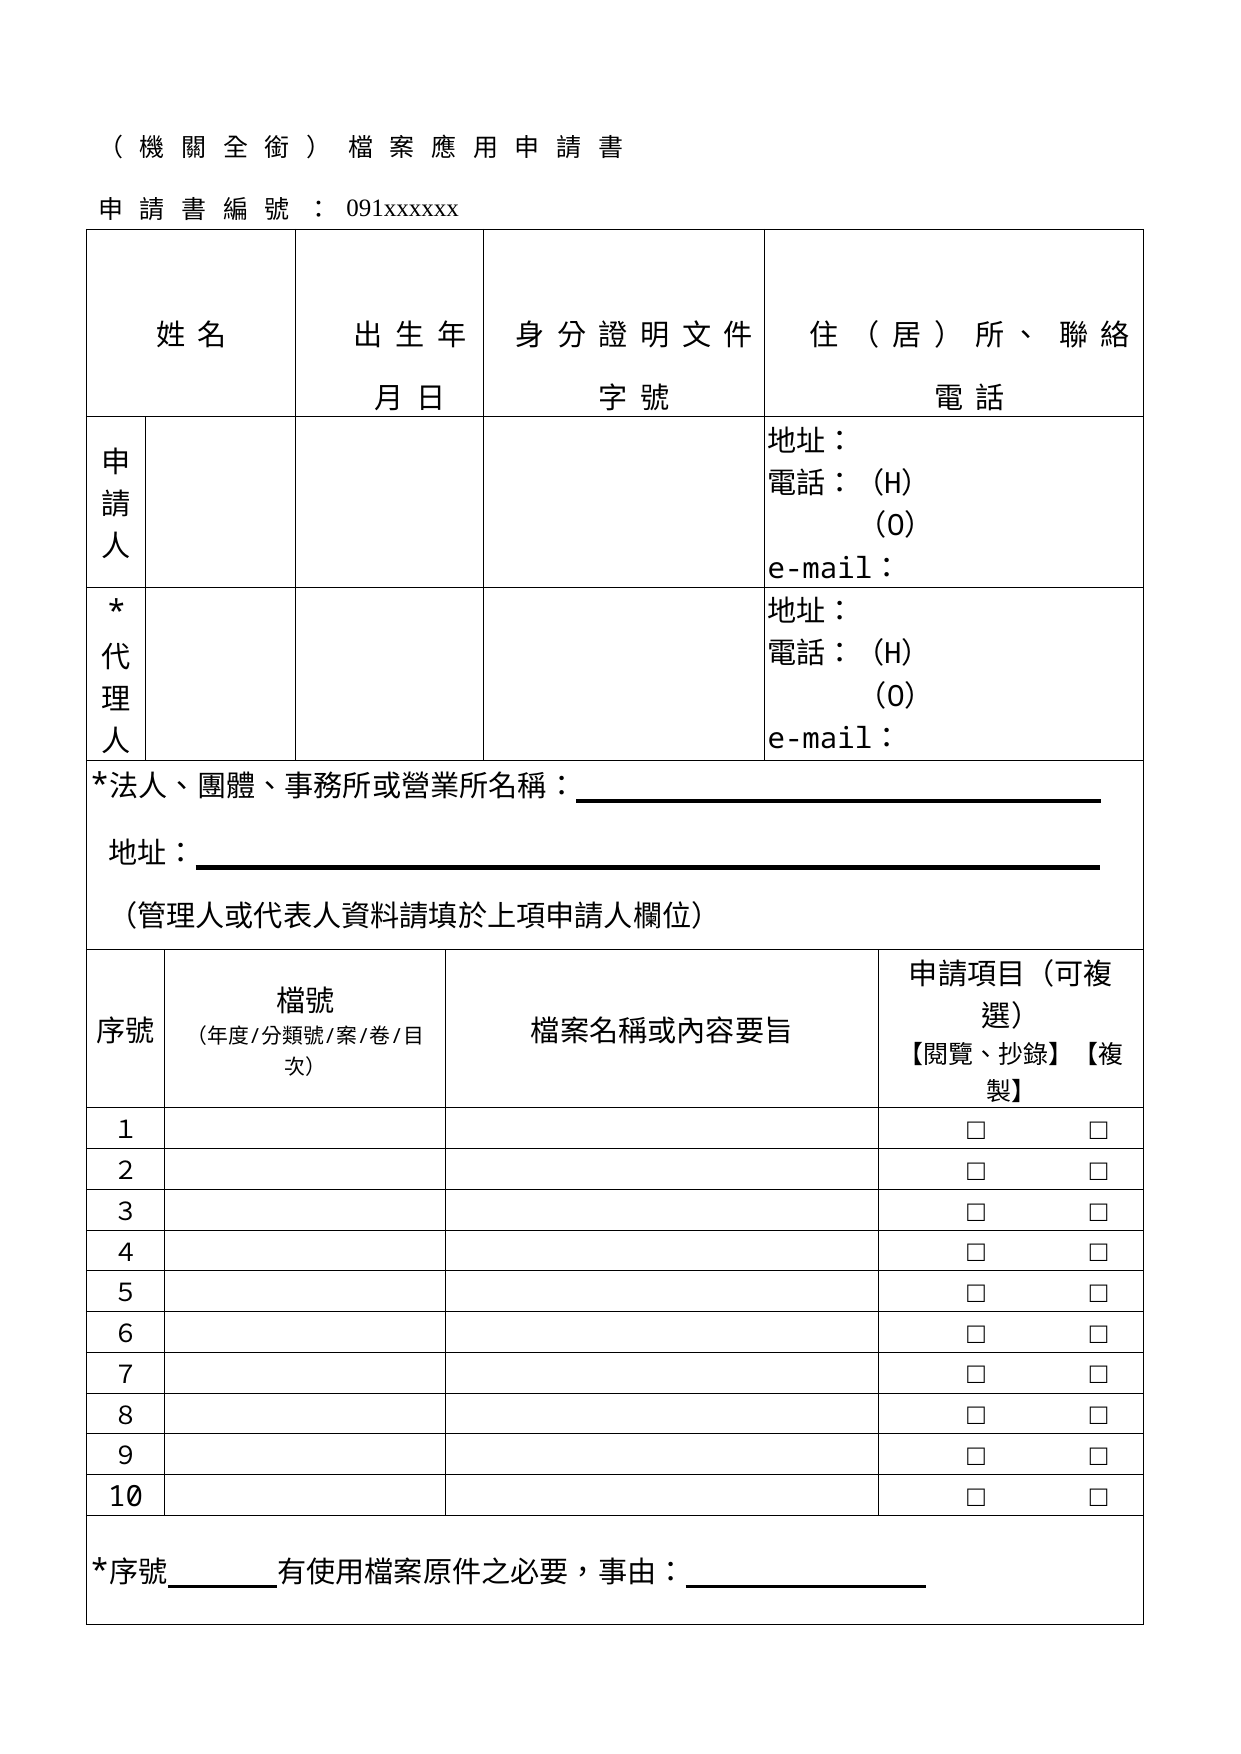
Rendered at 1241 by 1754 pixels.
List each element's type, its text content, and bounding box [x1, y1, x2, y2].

table_header 出生年月日 [296, 230, 483, 416]
table_cell □ □ [879, 1149, 1143, 1189]
table_cell □ □ [879, 1353, 1143, 1392]
table_header 身分證明文件字號 [484, 230, 764, 416]
table_cell [296, 588, 483, 760]
text （機關全銜）檔案應用申請書 申請書編號：091xxxxxx [90, 104, 1131, 229]
table_cell 申請項目（可複選） 【閱覽、抄錄】【複製】 [879, 950, 1143, 1107]
table_cell □ □ [879, 1271, 1143, 1311]
table_cell [165, 1271, 445, 1311]
table_cell [165, 1231, 445, 1270]
table_cell [165, 1312, 445, 1352]
table_cell 申請人 [87, 417, 145, 587]
table_cell ８ [87, 1394, 164, 1433]
table_cell [165, 1190, 445, 1229]
table_cell *法人、團體、事務所或營業所名稱： 地址： （管理人或代表人資料請填於上項申請人欄位） [87, 761, 1143, 949]
table_cell 檔案名稱或內容要旨 [446, 950, 878, 1107]
table_cell [296, 417, 483, 587]
table_cell 地址： 電話：（H） （O） e-mail： [765, 588, 1143, 760]
table_cell [165, 1475, 445, 1514]
table_cell [446, 1475, 878, 1514]
table_cell ２ [87, 1149, 164, 1189]
table_cell [165, 1434, 445, 1474]
table_cell □ □ [879, 1475, 1143, 1514]
table_cell ４ [87, 1231, 164, 1270]
table_header 住（居）所、聯絡電話 [765, 230, 1143, 416]
table_cell 檔號 （年度/分類號/案/卷/目次） [165, 950, 445, 1107]
table_cell ９ [87, 1434, 164, 1474]
table_cell [165, 1394, 445, 1433]
table_cell 序號 [87, 950, 164, 1107]
table_cell [165, 1108, 445, 1148]
table_cell [446, 1394, 878, 1433]
table_cell [446, 1231, 878, 1270]
table_cell ７ [87, 1353, 164, 1392]
table_cell * 代理人 [87, 588, 145, 760]
table_cell [446, 1149, 878, 1189]
table_cell [446, 1108, 878, 1148]
table_cell [446, 1434, 878, 1474]
table_cell [146, 417, 295, 587]
table_cell ５ [87, 1271, 164, 1311]
table_cell 地址： 電話：（H） （O） e-mail： [765, 417, 1143, 587]
table_cell ３ [87, 1190, 164, 1229]
table_cell [165, 1353, 445, 1392]
table_cell [484, 588, 764, 760]
table_cell [446, 1271, 878, 1311]
table_cell [484, 417, 764, 587]
table_cell [165, 1149, 445, 1189]
table_cell □ □ [879, 1231, 1143, 1270]
table_cell [446, 1190, 878, 1229]
table_cell □ □ [879, 1394, 1143, 1433]
table_cell １ [87, 1108, 164, 1148]
table_cell *序號 有使用檔案原件之必要，事由： [87, 1516, 1143, 1624]
table_cell □ □ [879, 1108, 1143, 1148]
table_cell [446, 1353, 878, 1392]
table_cell 10 [87, 1475, 164, 1514]
table_cell □ □ [879, 1434, 1143, 1474]
table_cell ６ [87, 1312, 164, 1352]
table_cell □ □ [879, 1312, 1143, 1352]
table_header 姓名 [87, 230, 295, 416]
table_cell [446, 1312, 878, 1352]
table_cell [146, 588, 295, 760]
table_cell □ □ [879, 1190, 1143, 1229]
